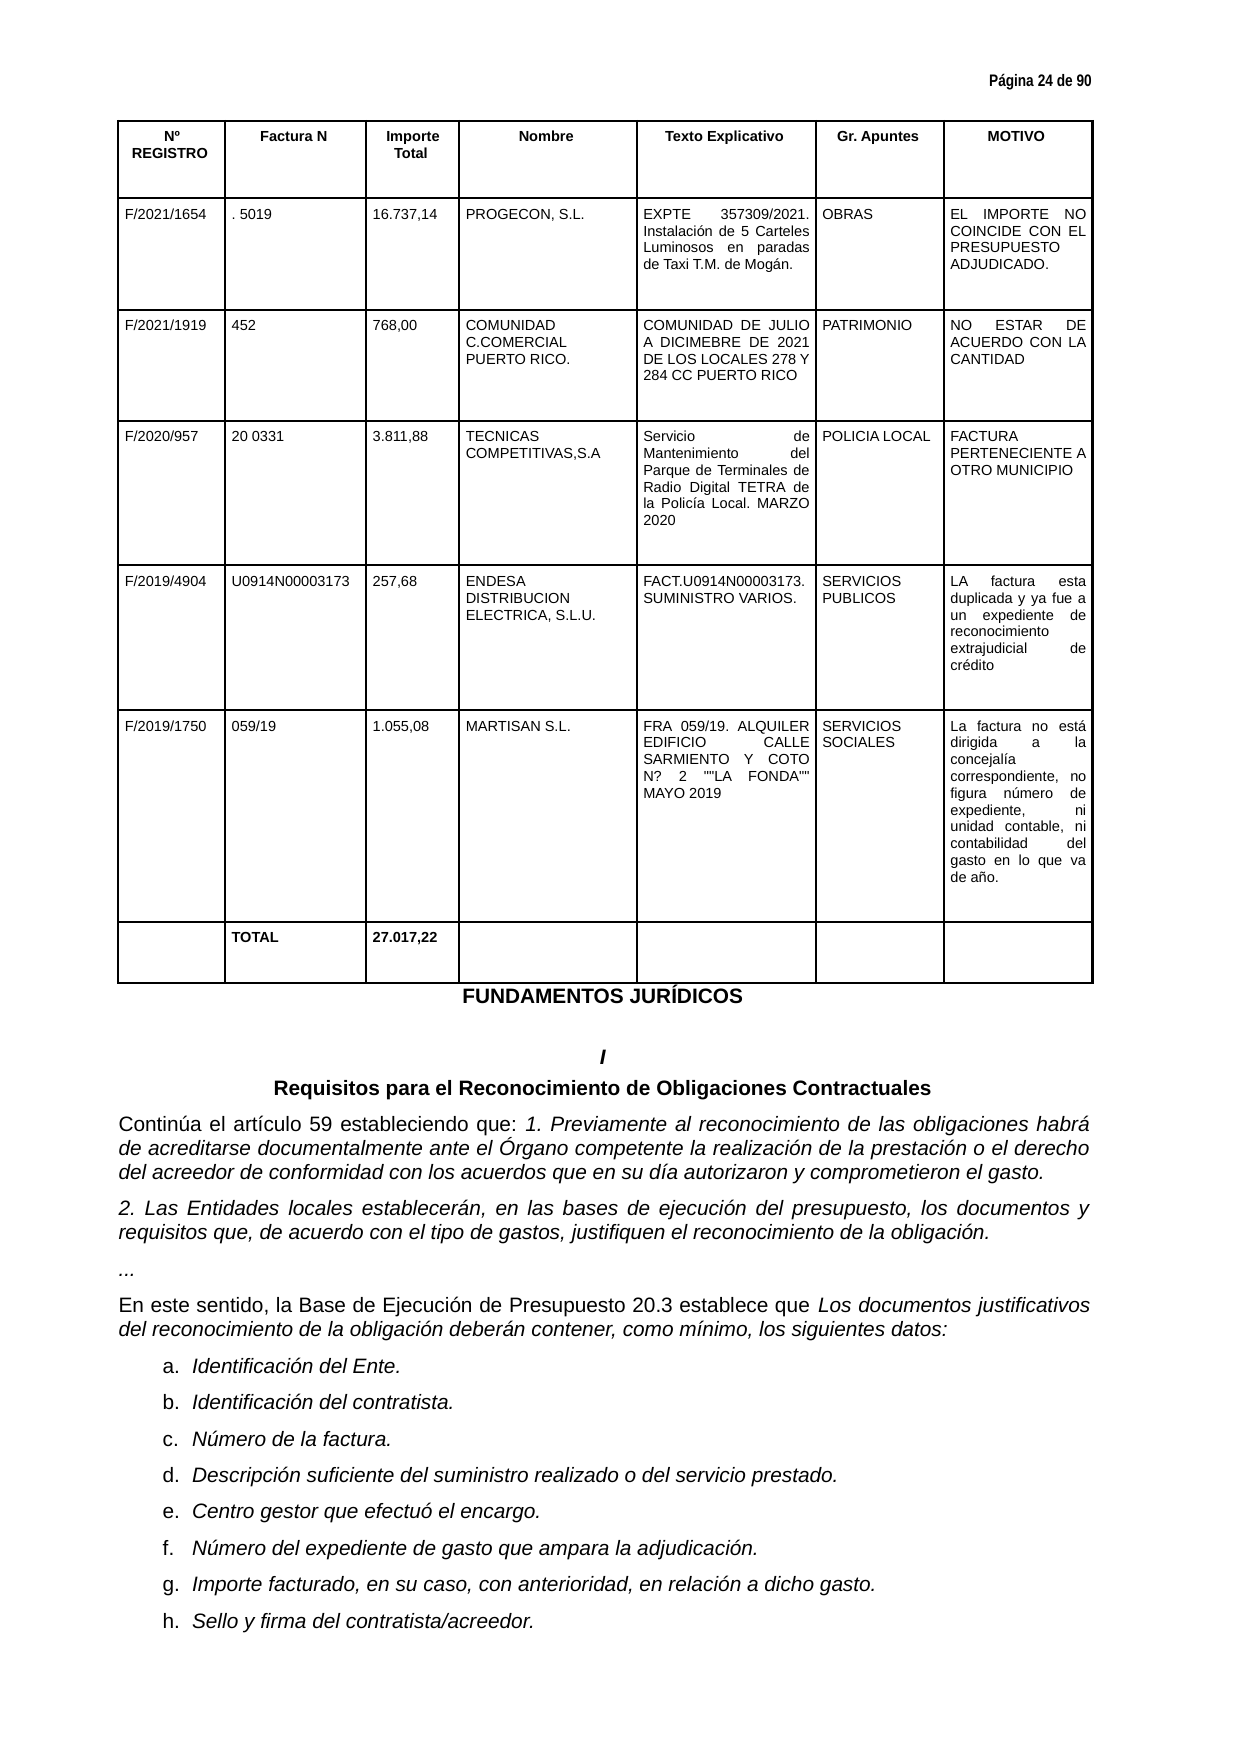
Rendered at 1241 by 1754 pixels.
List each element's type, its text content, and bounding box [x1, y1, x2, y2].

table_cell [638, 923, 815, 982]
table_cell EL IMPORTE NO COINCIDE CON EL PRESUPUESTO ADJUDICADO. [945, 199, 1091, 308]
table_cell 768,00 [367, 311, 458, 419]
list Número del expediente de gasto que ampara la adjudicación. [162, 1536, 1092, 1560]
list Número de la factura. [162, 1426, 1092, 1450]
table_cell 059/19 [226, 711, 365, 921]
table_cell . 5019 [226, 199, 365, 308]
table_cell EXPTE 357309/2021. Instalación de 5 Carteles Luminosos en paradas de Taxi T.M. de Mogán. [638, 199, 815, 308]
table_cell SERVICIOS PUBLICOS [817, 566, 943, 709]
table_cell La factura no está dirigida a la concejalía correspondiente, no figura número de expediente, ni unidad contable, ni contabilidad del gasto en lo que va de año. [945, 711, 1091, 921]
table_cell F/2020/957 [119, 422, 224, 564]
table_cell PROGECON, S.L. [460, 199, 636, 308]
table_cell 27.017,22 [367, 923, 458, 982]
table_cell F/2021/1919 [119, 311, 224, 419]
table_cell SERVICIOS SOCIALES [817, 711, 943, 921]
table_cell F/2019/1750 [119, 711, 224, 921]
list Descripción suficiente del suministro realizado o del servicio prestado. [162, 1463, 1092, 1487]
table_cell FACT.U0914N00003173. SUMINISTRO VARIOS. [638, 566, 815, 709]
table_cell LA factura esta duplicada y ya fue a un expediente de reconocimiento extrajudicial de crédito [945, 566, 1091, 709]
table_cell 452 [226, 311, 365, 419]
table_cell COMUNIDAD DE JULIO A DICIMEBRE DE 2021 DE LOS LOCALES 278 Y 284 CC PUERTO RICO [638, 311, 815, 419]
table_cell 1.055,08 [367, 711, 458, 921]
list Identificación del Ente. [162, 1353, 1092, 1377]
table_cell ENDESA DISTRIBUCION ELECTRICA, S.L.U. [460, 566, 636, 709]
table_header Nombre [460, 122, 636, 197]
table_header Nº REGISTRO [119, 122, 224, 197]
table_cell 16.737,14 [367, 199, 458, 308]
text ... [118, 1257, 1092, 1281]
table_cell COMUNIDAD C.COMERCIAL PUERTO RICO. [460, 311, 636, 419]
table_cell [119, 923, 224, 982]
table_cell F/2021/1654 [119, 199, 224, 308]
table_header Importe Total [367, 122, 458, 197]
text Requisitos para el Reconocimiento de Obligaciones Contractuales [118, 1075, 1092, 1099]
table_cell 257,68 [367, 566, 458, 709]
table_cell [945, 923, 1091, 982]
list Importe facturado, en su caso, con anterioridad, en relación a dicho gasto. [162, 1572, 1092, 1596]
table_cell [817, 923, 943, 982]
table_cell U0914N00003173 [226, 566, 365, 709]
table_header Texto Explicativo [638, 122, 815, 197]
table_cell TOTAL [226, 923, 365, 982]
text 2. Las Entidades locales establecerán, en las bases de ejecución del presupuesto, los documentos y requisitos que, de acuerdo con el tipo de gastos, justifiquen el reconocimiento de la obligación. [118, 1196, 1092, 1244]
table_header Factura N [226, 122, 365, 197]
text En este sentido, la Base de Ejecución de Presupuesto 20.3 establece que Los documentos justificativos del reconocimiento de la obligación deberán contener, como mínimo, los siguientes datos: [118, 1293, 1092, 1341]
table_cell FRA 059/19. ALQUILER EDIFICIO CALLE SARMIENTO Y COTO N? 2 ""LA FONDA"" MAYO 2019 [638, 711, 815, 921]
table_cell 3.811,88 [367, 422, 458, 564]
table_cell POLICIA LOCAL [817, 422, 943, 564]
table_cell PATRIMONIO [817, 311, 943, 419]
table_cell [460, 923, 636, 982]
table_cell F/2019/4904 [119, 566, 224, 709]
table_cell OBRAS [817, 199, 943, 308]
table_cell NO ESTAR DE ACUERDO CON LA CANTIDAD [945, 311, 1091, 419]
table_header MOTIVO [945, 122, 1091, 197]
table_cell MARTISAN S.L. [460, 711, 636, 921]
table_header Gr. Apuntes [817, 122, 943, 197]
list Sello y firma del contratista/acreedor. [162, 1609, 1092, 1633]
table_cell 20 0331 [226, 422, 365, 564]
table_cell TECNICAS COMPETITIVAS,S.A [460, 422, 636, 564]
list Centro gestor que efectuó el encargo. [162, 1499, 1092, 1523]
table_cell FACTURA PERTENECIENTE A OTRO MUNICIPIO [945, 422, 1091, 564]
text FUNDAMENTOS JURÍDICOS [118, 984, 1092, 1008]
subtitle I [118, 1045, 1092, 1069]
table_cell Servicio de Mantenimiento del Parque de Terminales de Radio Digital TETRA de la Policía Local. MARZO 2020 [638, 422, 815, 564]
text Continúa el artículo 59 estableciendo que: 1. Previamente al reconocimiento de las obligaciones habrá de acreditarse documentalmente ante el Órgano competente la realización de la prestación o el derecho del acreedor de conformidad con los acuerdos que en su día autorizaron y comprometieron el gasto. [118, 1112, 1092, 1184]
list Identificación del contratista. [162, 1390, 1092, 1414]
